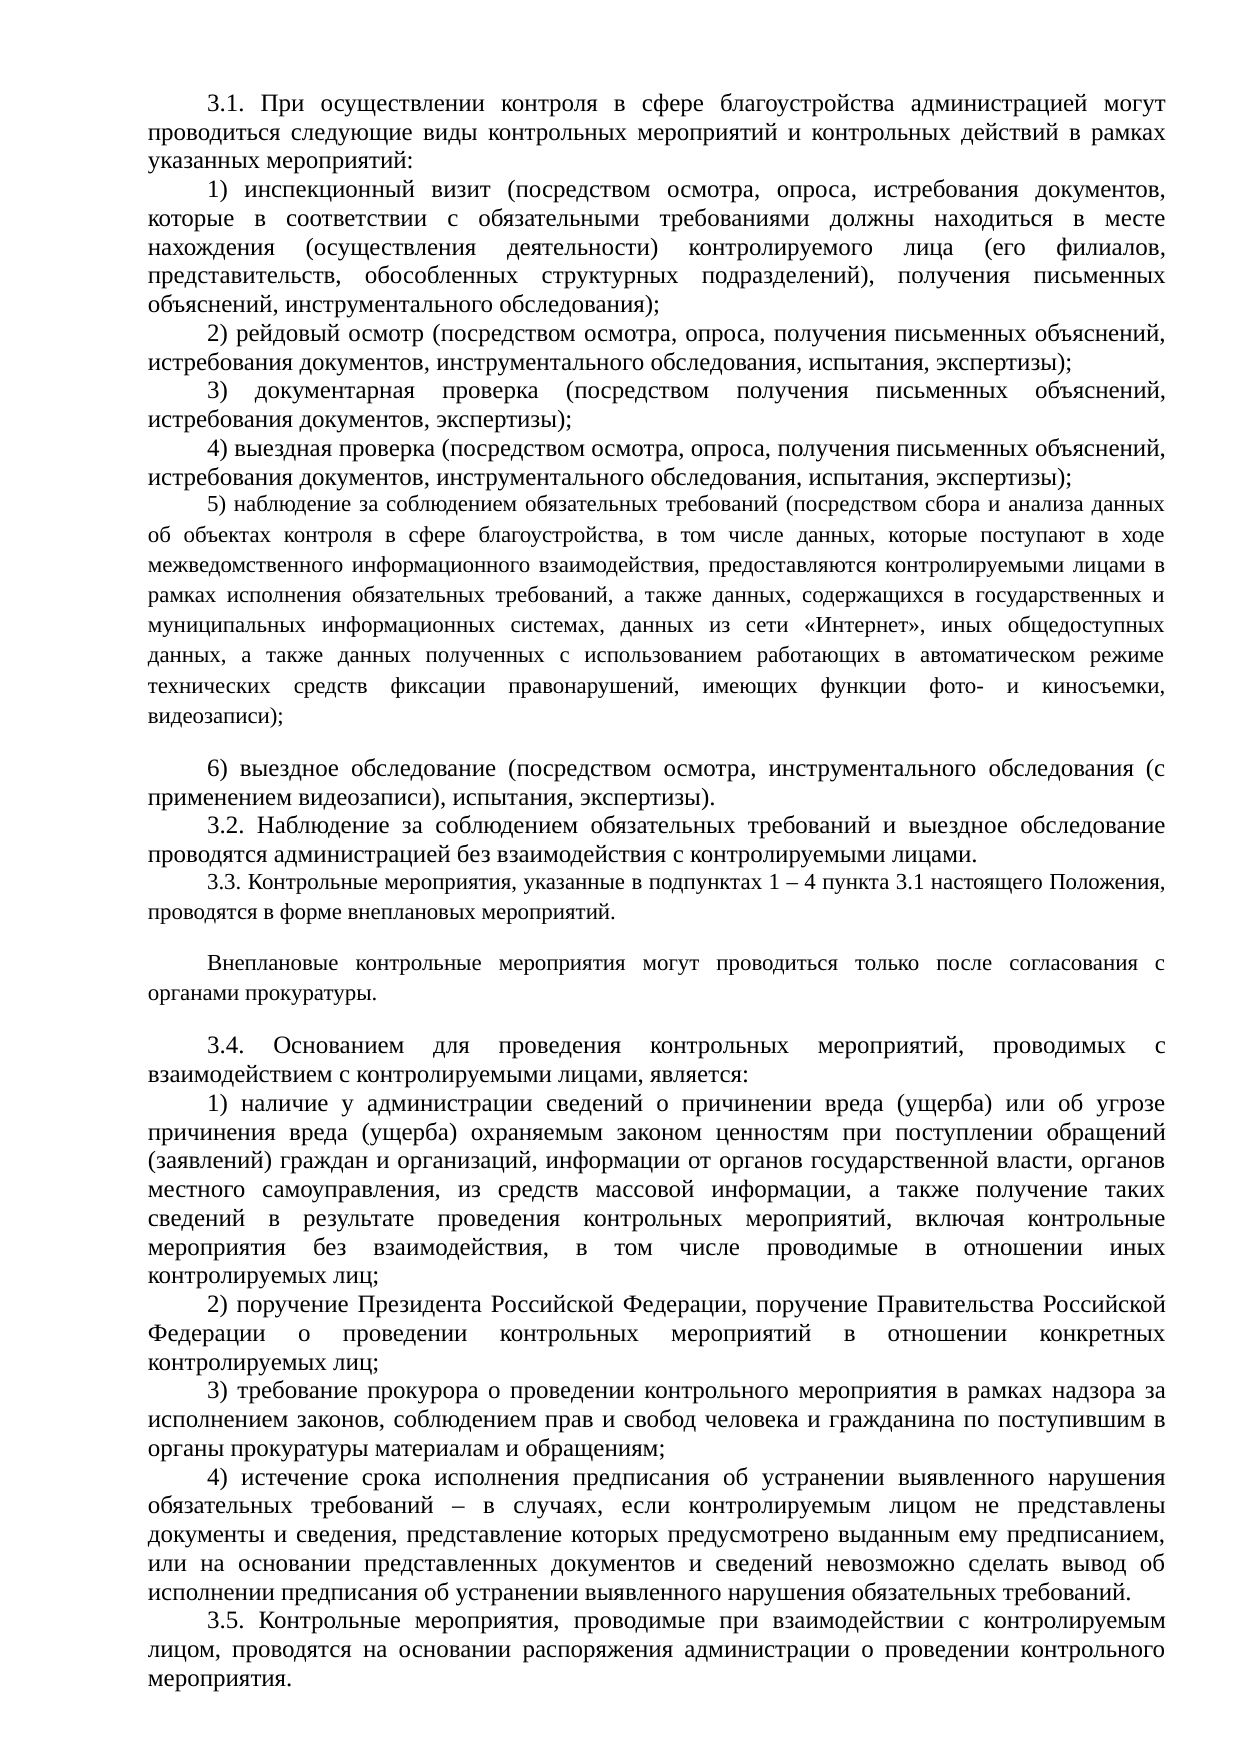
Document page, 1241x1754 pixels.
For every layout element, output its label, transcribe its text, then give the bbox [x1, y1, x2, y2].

text 3) документарная проверка (посредством получения письменных объяснений, истребования документов, экспертизы); [148, 375, 1167, 433]
text 4) выездная проверка (посредством осмотра, опроса, получения письменных объяснений, истребования документов, инструментального обследования, испытания, экспертизы); [148, 433, 1167, 490]
text 1) наличие у администрации сведений о причинении вреда (ущерба) или об угрозе причинения вреда (ущерба) охраняемым законом ценностям при поступлении обращений (заявлений) граждан и организаций, информации от органов государственной власти, органов местного самоуправления, из средств массовой информации, а также получение таких сведений в результате проведения контрольных мероприятий, включая контрольные мероприятия без взаимодействия, в том числе проводимые в отношении иных контролируемых лиц; [148, 1088, 1167, 1289]
text 4) истечение срока исполнения предписания об устранении выявленного нарушения обязательных требований – в случаях, если контролируемым лицом не представлены документы и сведения, представление которых предусмотрено выданным ему предписанием, или на основании представленных документов и сведений невозможно сделать вывод об исполнении предписания об устранении выявленного нарушения обязательных требований. [148, 1462, 1167, 1605]
text 2) поручение Президента Российской Федерации, поручение Правительства Российской Федерации о проведении контрольных мероприятий в отношении конкретных контролируемых лиц; [148, 1289, 1167, 1375]
text 2) рейдовый осмотр (посредством осмотра, опроса, получения письменных объяснений, истребования документов, инструментального обследования, испытания, экспертизы); [148, 318, 1167, 375]
text 3.1. При осуществлении контроля в сфере благоустройства администрацией могут проводиться следующие виды контрольных мероприятий и контрольных действий в рамках указанных мероприятий: [148, 88, 1167, 174]
text Внеплановые контрольные мероприятия могут проводиться только после согласования с органами прокуратуры. [148, 949, 1167, 1006]
text 3) требование прокурора о проведении контрольного мероприятия в рамках надзора за исполнением законов, соблюдением прав и свобод человека и гражданина по поступившим в органы прокуратуры материалам и обращениям; [148, 1375, 1167, 1462]
text 1) инспекционный визит (посредством осмотра, опроса, истребования документов, которые в соответствии с обязательными требованиями должны находиться в месте нахождения (осуществления деятельности) контролируемого лица (его филиалов, представительств, обособленных структурных подразделений), получения письменных объяснений, инструментального обследования); [148, 174, 1167, 318]
text 3.4. Основанием для проведения контрольных мероприятий, проводимых с взаимодействием с контролируемыми лицами, является: [148, 1030, 1167, 1088]
text 5) наблюдение за соблюдением обязательных требований (посредством сбора и анализа данных об объектах контроля в сфере благоустройства, в том числе данных, которые поступают в ходе межведомственного информационного взаимодействия, предоставляются контролируемыми лицами в рамках исполнения обязательных требований, а также данных, содержащихся в государственных и муниципальных информационных системах, данных из сети «Интернет», иных общедоступных данных, а также данных полученных с использованием работающих в автоматическом режиме технических средств фиксации правонарушений, имеющих функции фото- и киносъемки, видеозаписи); [148, 490, 1167, 728]
text 6) выездное обследование (посредством осмотра, инструментального обследования (с применением видеозаписи), испытания, экспертизы). [148, 753, 1167, 810]
text 3.5. Контрольные мероприятия, проводимые при взаимодействии с контролируемым лицом, проводятся на основании распоряжения администрации о проведении контрольного мероприятия. [148, 1605, 1167, 1692]
text 3.3. Контрольные мероприятия, указанные в подпунктах 1 – 4 пункта 3.1 настоящего Положения, проводятся в форме внеплановых мероприятий. [148, 868, 1167, 924]
text 3.2. Наблюдение за соблюдением обязательных требований и выездное обследование проводятся администрацией без взаимодействия с контролируемыми лицами. [148, 810, 1167, 868]
